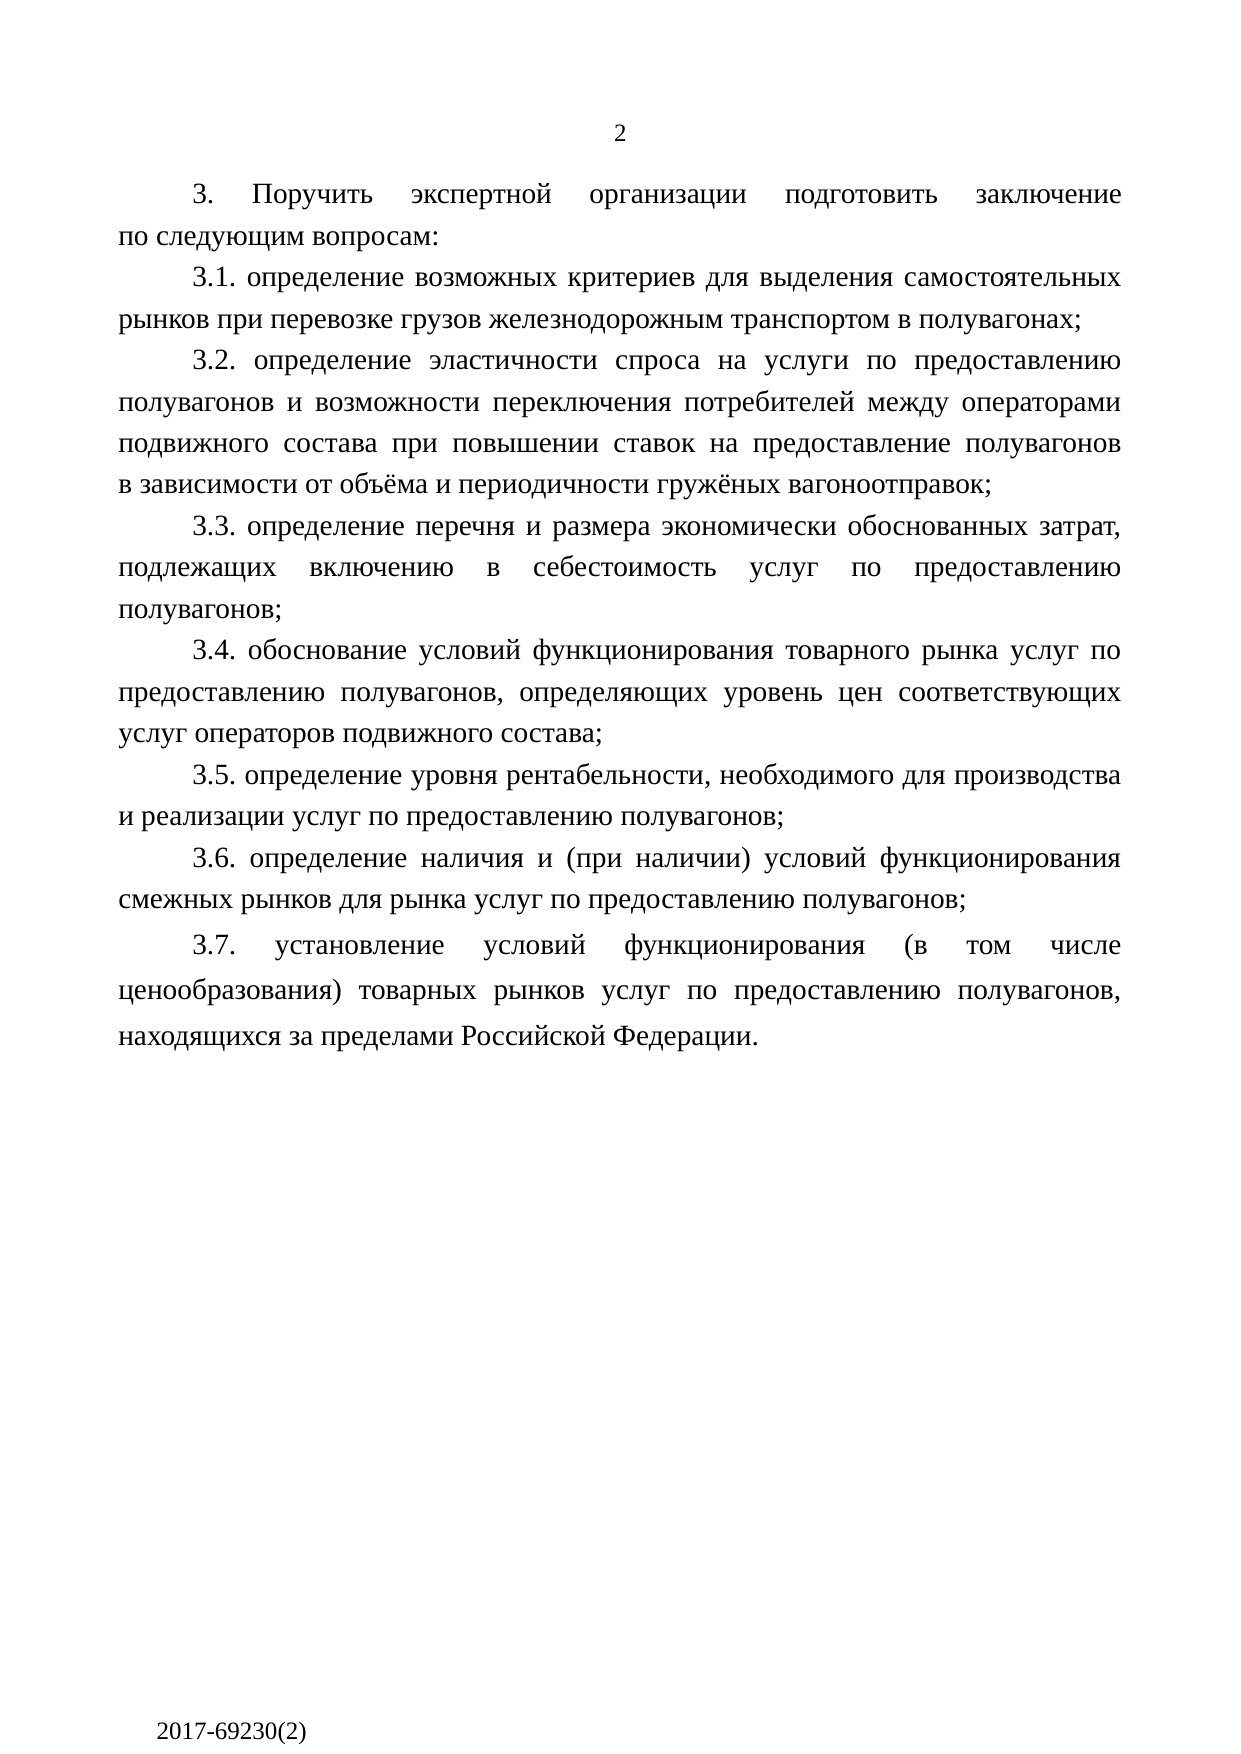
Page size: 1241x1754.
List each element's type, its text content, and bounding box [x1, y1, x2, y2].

text 3.2. определение эластичности спроса на услуги по предоставлению полувагонов и возможности переключения потребителей между операторами подвижного состава при повышении ставок на предоставление полувагонов в зависимости от объёма и периодичности гружёных вагоноотправок; [118, 342, 1122, 500]
text 3.5. определение уровня рентабельности, необходимого для производства и реализации услуг по предоставлению полувагонов; [118, 757, 1122, 832]
text 3.7. установление условий функционирования (в том числе ценообразования) товарных рынков услуг по предоставлению полувагонов, находящихся за пределами Российской Федерации. [118, 927, 1122, 1051]
text 3.3. определение перечня и размера экономически обоснованных затрат, подлежащих включению в себестоимость услуг по предоставлению полувагонов; [118, 508, 1122, 625]
text 3.1. определение возможных критериев для выделения самостоятельных рынков при перевозке грузов железнодорожным транспортом в полувагонах; [118, 259, 1122, 334]
text 3. Поручить экспертной организации подготовить заключение по следующим вопросам: [118, 176, 1122, 252]
text 3.4. обоснование условий функционирования товарного рынка услуг по предоставлению полувагонов, определяющих уровень цен соответствующих услуг операторов подвижного состава; [118, 632, 1122, 749]
text 3.6. определение наличия и (при наличии) условий функционирования смежных рынков для рынка услуг по предоставлению полувагонов; [118, 840, 1122, 915]
